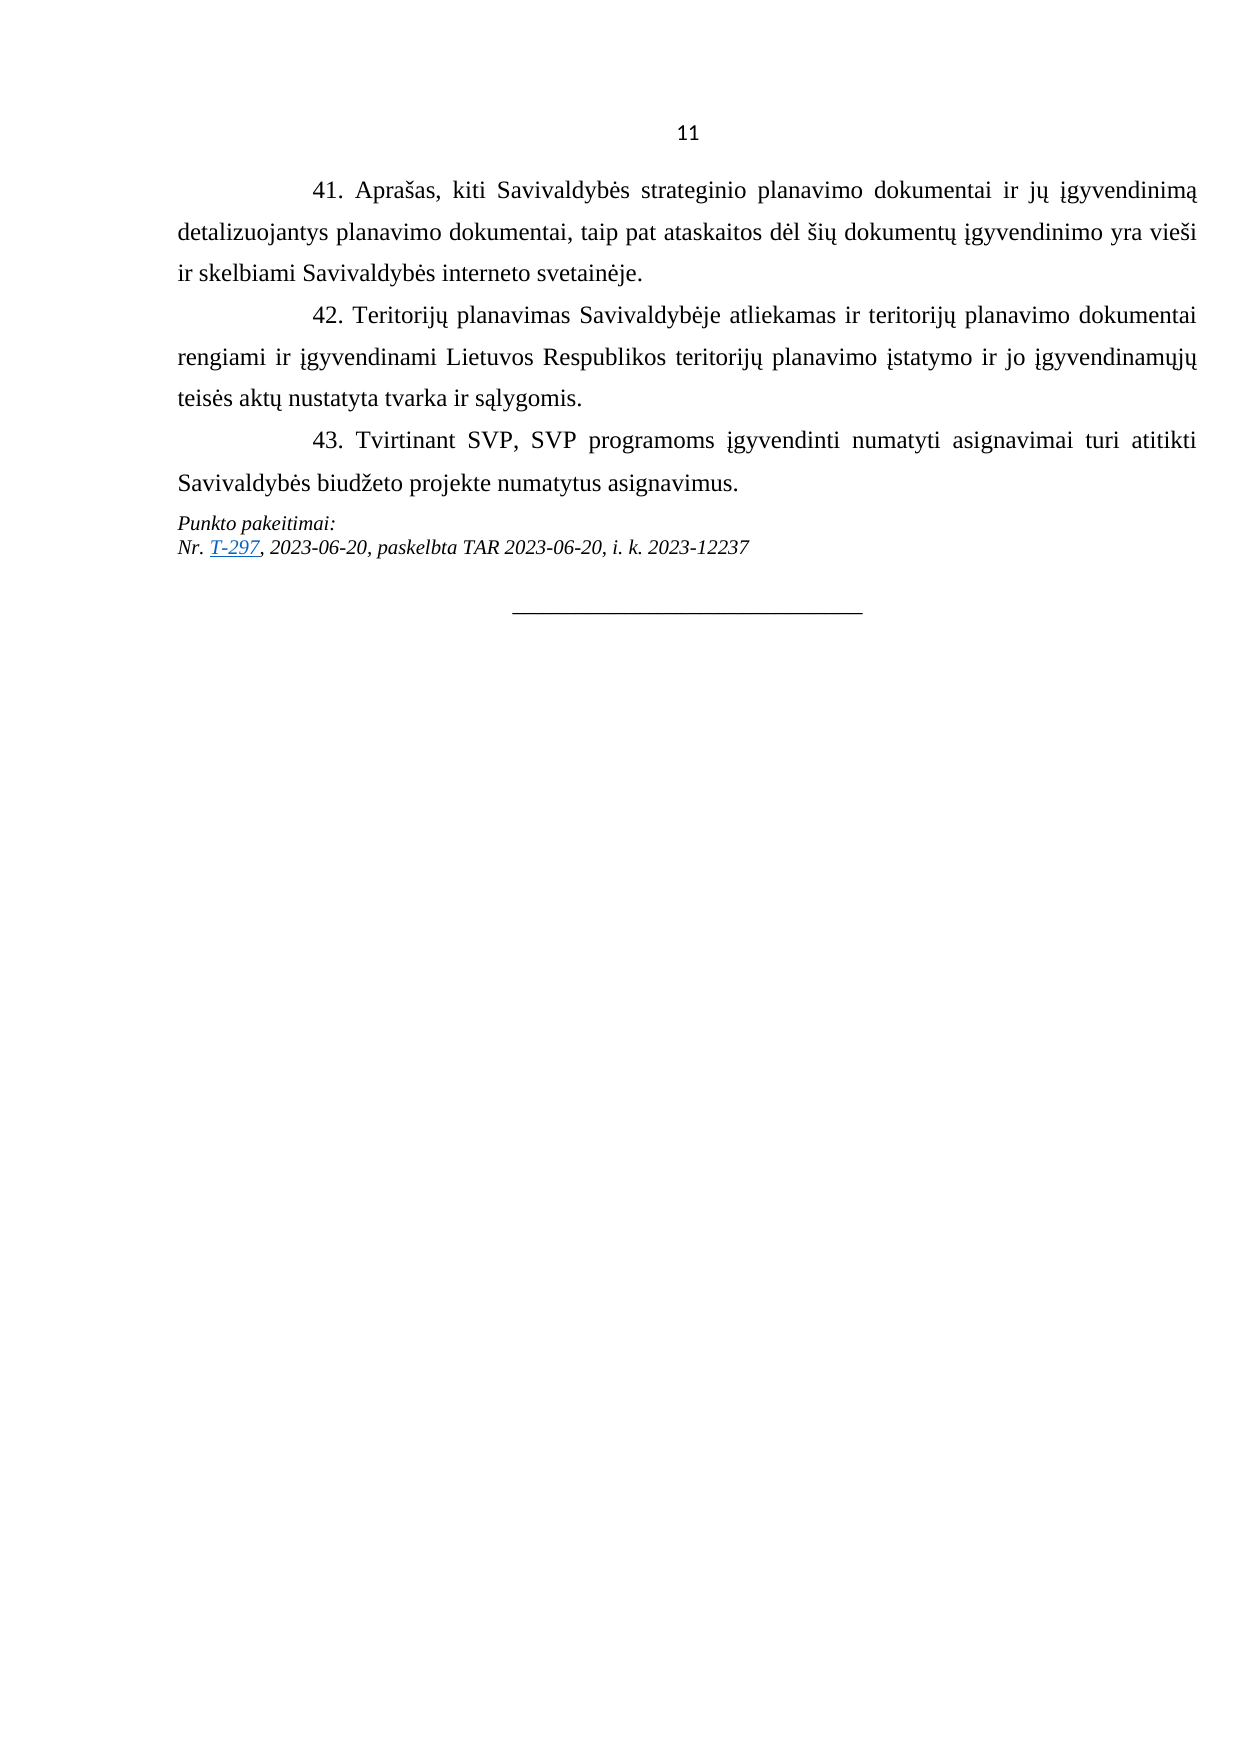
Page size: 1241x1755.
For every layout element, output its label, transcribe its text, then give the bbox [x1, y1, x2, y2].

text Nr. T-297, 2023-06-20, paskelbta TAR 2023-06-20, i. k. 2023-12237 [177, 535, 1198, 559]
text ____________________________ [177, 588, 1198, 617]
text 42. Teritorijų planavimas Savivaldybėje atliekamas ir teritorijų planavimo dokumentai rengiami ir įgyvendinami Lietuvos Respublikos teritorijų planavimo įstatymo ir jo įgyvendinamųjų teisės aktų nustatyta tvarka ir sąlygomis. [177, 300, 1198, 412]
text 41. Aprašas, kiti Savivaldybės strateginio planavimo dokumentai ir jų įgyvendinimą detalizuojantys planavimo dokumentai, taip pat ataskaitos dėl šių dokumentų įgyvendinimo yra vieši ir skelbiami Savivaldybės interneto svetainėje. [177, 175, 1198, 287]
text Punkto pakeitimai: [177, 511, 1198, 535]
text 43. Tvirtinant SVP, SVP programoms įgyvendinti numatyti asignavimai turi atitikti Savivaldybės biudžeto projekte numatytus asignavimus. [177, 425, 1198, 497]
